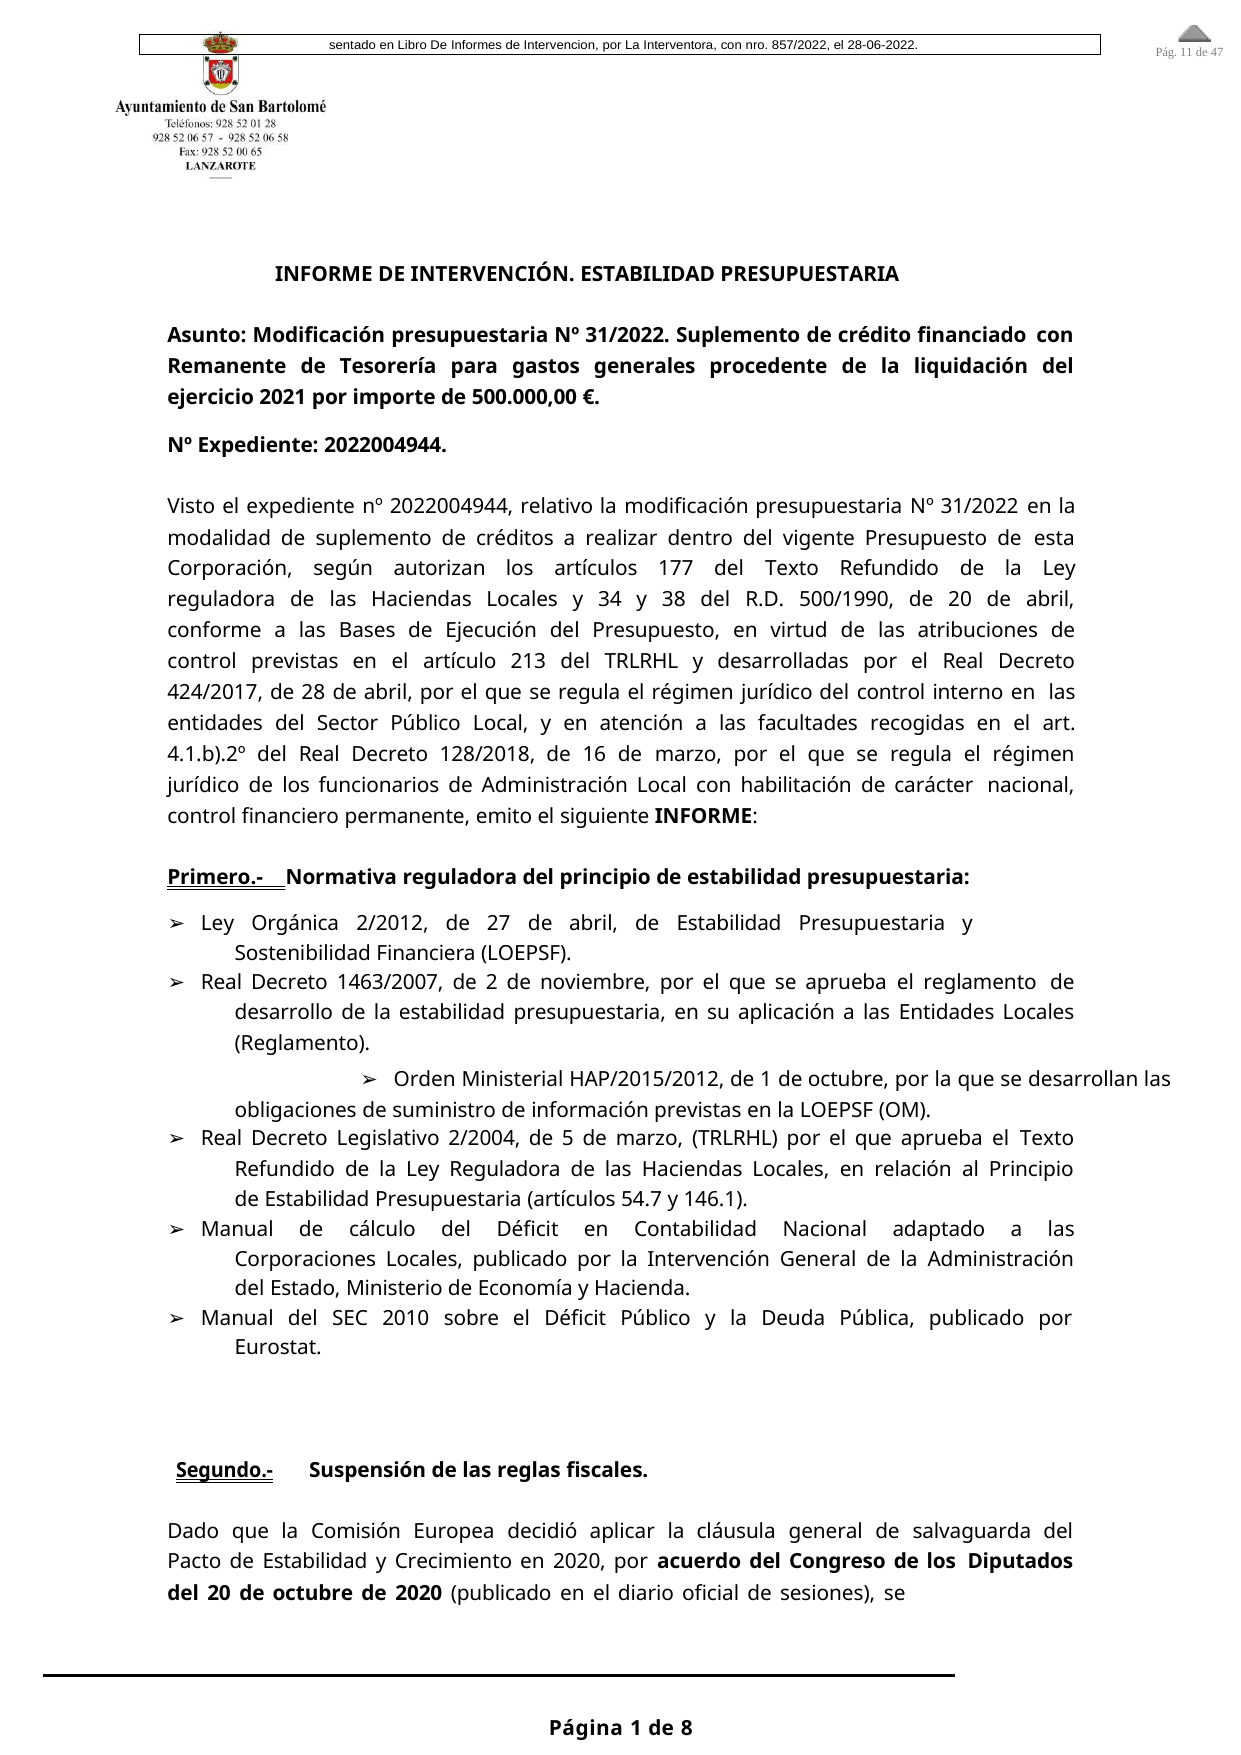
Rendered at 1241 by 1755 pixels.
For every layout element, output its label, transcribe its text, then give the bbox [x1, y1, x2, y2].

picture [140, 35, 329, 54]
list Real Decreto Legislativo 2/2004, de 5 de marzo, (TRLRHL) por el que aprueba el Texto Refundido de la Ley Reguladora de las Haciendas Locales, en relación al Principio de Estabilidad Presupuestaria (artículos 54.7 y 146.1). [167, 1123, 1074, 1212]
picture [113, 30, 329, 180]
picture [1177, 25, 1211, 42]
text Nº Expediente: 2022004944. [167, 430, 1236, 458]
text Asunto: Modificación presupuestaria Nº 31/2022. Suplemento de crédito financiado con Remanente de Tesorería para gastos generales procedente de la liquidación del ejercicio 2021 por importe de 500.000,00 €. [167, 321, 1074, 411]
text Sostenibilidad Financiera (LOEPSF). [234, 938, 1125, 967]
text Segundo.- Suspensión de las reglas fiscales. [42, 1456, 782, 1484]
list Manual del SEC 2010 sobre el Déficit Público y la Deuda Pública, publicado por Eurostat. [167, 1303, 1073, 1361]
text Dado que la Comisión Europea decidió aplicar la cláusula general de salvaguarda del Pacto de Estabilidad y Crecimiento en 2020, por acuerdo del Congreso de los Diputados del 20 de octubre de 2020 (publicado en el diario oficial de sesiones), se [167, 1516, 1074, 1606]
list Orden Ministerial HAP/2015/2012, de 1 de octubre, por la que se desarrollan las [360, 1058, 1236, 1093]
text Visto el expediente nº 2022004944, relativo la modificación presupuestaria Nº 31/2022 en la modalidad de suplemento de créditos a realizar dentro del vigente Presupuesto de esta Corporación, según autorizan los artículos 177 del Texto Refundido de la Ley reguladora de las Haciendas Locales y 34 y 38 del R.D. 500/1990, de 20 de abril, conforme a las Bases de Ejecución del Presupuesto, en virtud de las atribuciones de control previstas en el artículo 213 del TRLRHL y desarrolladas por el Real Decreto 424/2017, de 28 de abril, por el que se regula el régimen jurídico del control interno en las entidades del Sector Público Local, y en atención a las facultades recogidas en el art. 4.1.b).2º del Real Decreto 128/2018, de 16 de marzo, por el que se regula el régimen jurídico de los funcionarios de Administración Local con habilitación de carácter nacional, control financiero permanente, emito el siguiente INFORME: [167, 492, 1075, 829]
text INFORME DE INTERVENCIÓN. ESTABILIDAD PRESUPUESTARIA [275, 259, 1125, 288]
text Primero.- Normativa reguladora del principio de estabilidad presupuestaria: [167, 862, 1236, 891]
list Real Decreto 1463/2007, de 2 de noviembre, por el que se aprueba el reglamento de desarrollo de la estabilidad presupuestaria, en su aplicación a las Entidades Locales (Reglamento). [167, 967, 1074, 1056]
list Manual de cálculo del Déficit en Contabilidad Nacional adaptado a las Corporaciones Locales, publicado por la Intervención General de la Administración del Estado, Ministerio de Economía y Hacienda. [167, 1214, 1074, 1302]
text obligaciones de suministro de información previstas en la LOEPSF (OM). [234, 1095, 1125, 1123]
list Ley Orgánica 2/2012, de 27 de abril, de Estabilidad Presupuestaria y [167, 904, 1236, 937]
text Página 1 de 8 [42, 1713, 1199, 1741]
